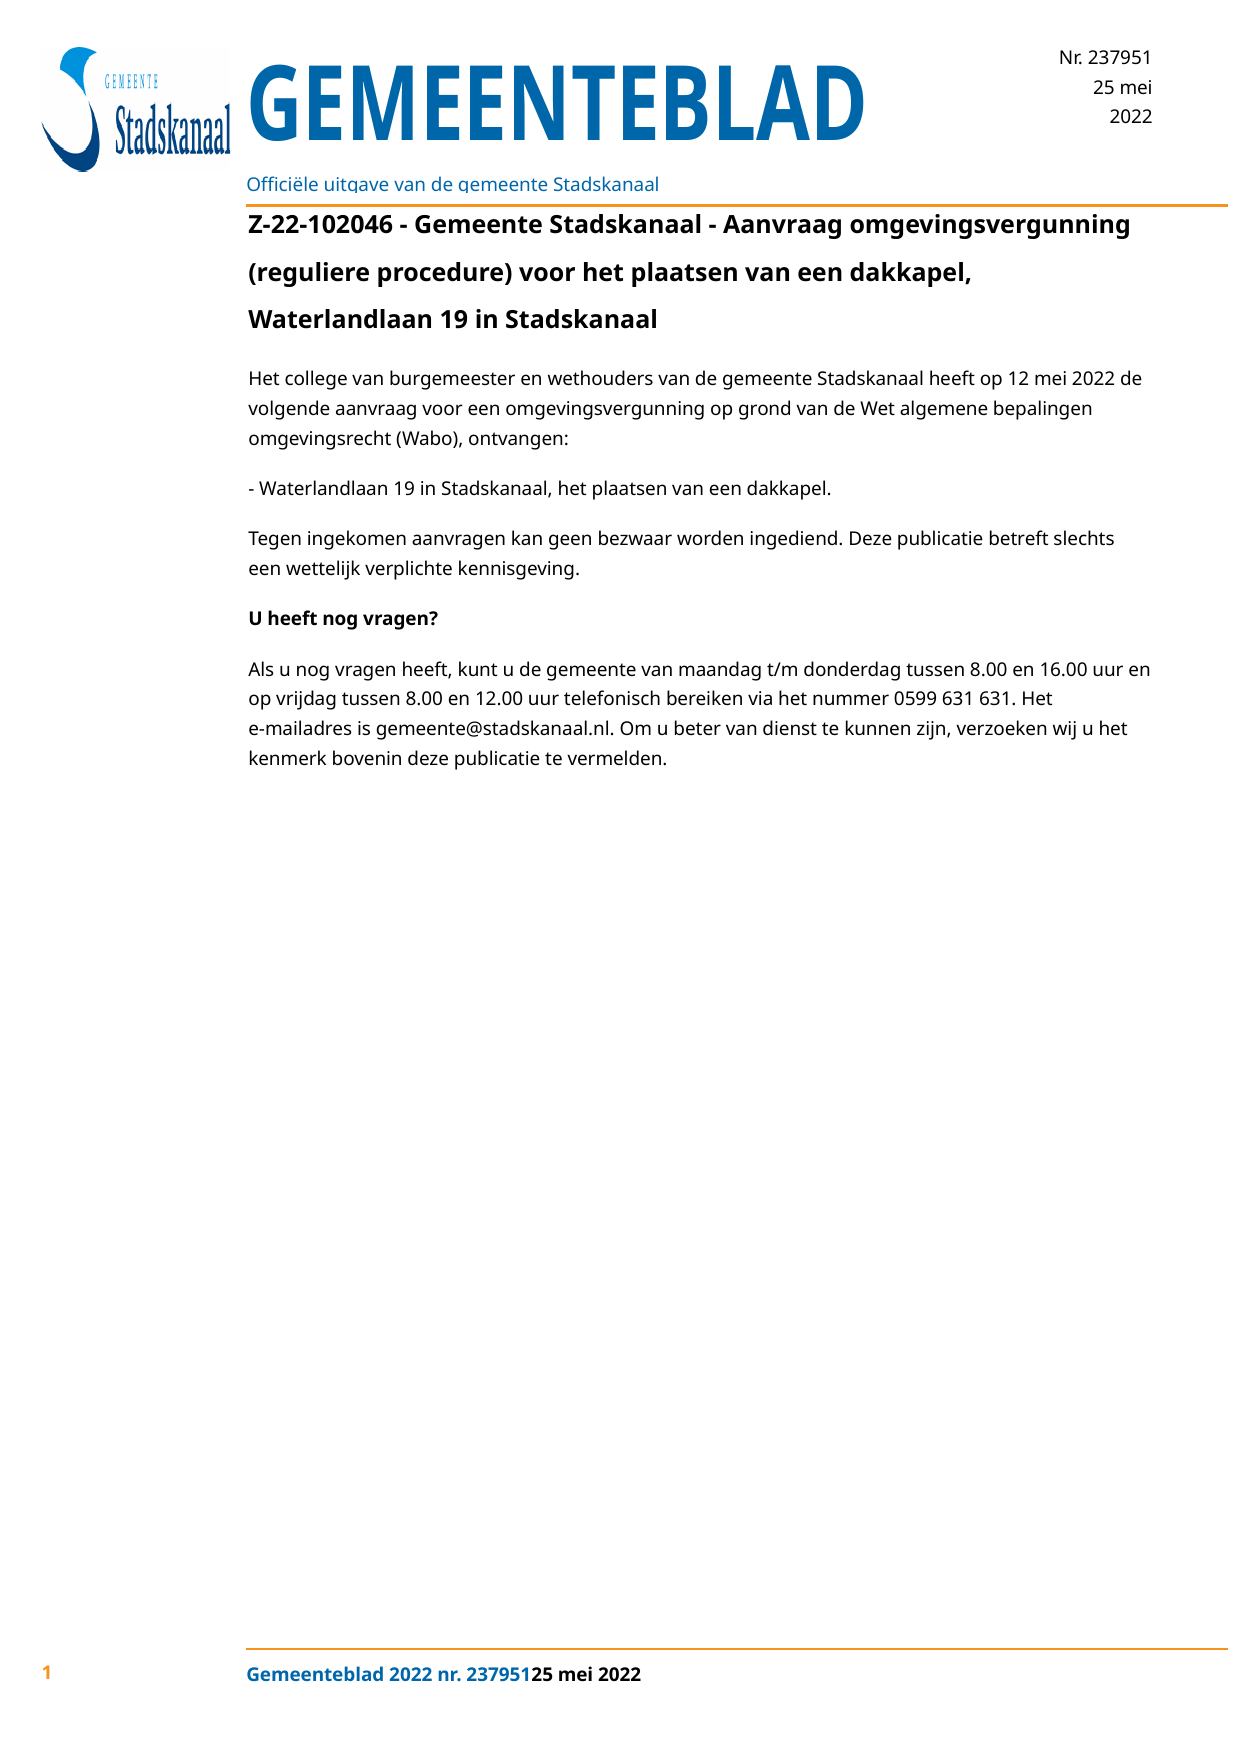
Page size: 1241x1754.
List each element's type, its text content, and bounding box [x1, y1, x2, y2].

text - Waterlandlaan 19 in Stadskanaal, het plaatsen van een dakkapel. [248, 475, 1152, 501]
text Tegen ingekomen aanvragen kan geen bezwaar worden ingediend. Deze publicatie betreft slechts een wettelijk verplichte kennisgeving. [248, 526, 1152, 581]
text Het college van burgemeester en wethouders van de gemeente Stadskanaal heeft op 12 mei 2022 de volgende aanvraag voor een omgevingsvergunning op grond van de Wet algemene bepalingen omgevingsrecht (Wabo), ontvangen: [248, 366, 1152, 450]
picture [41, 47, 231, 172]
text Als u nog vragen heeft, kunt u de gemeente van maandag t/m donderdag tussen 8.00 en 16.00 uur en op vrijdag tussen 8.00 en 12.00 uur telefonisch bereiken via het nummer 0599 631 631. Het e‑mailadres is gemeente@stadskanaal.nl. Om u beter van dienst te kunnen zijn, verzoeken wij u het kenmerk bovenin deze publicatie te vermelden. [248, 656, 1152, 770]
text U heeft nog vragen? [248, 606, 1152, 631]
text Z-22-102046 - Gemeente Stadskanaal - Aanvraag omgevingsvergunning (reguliere procedure) voor het plaatsen van een dakkapel, Waterlandlaan 19 in Stadskanaal [248, 207, 1152, 336]
